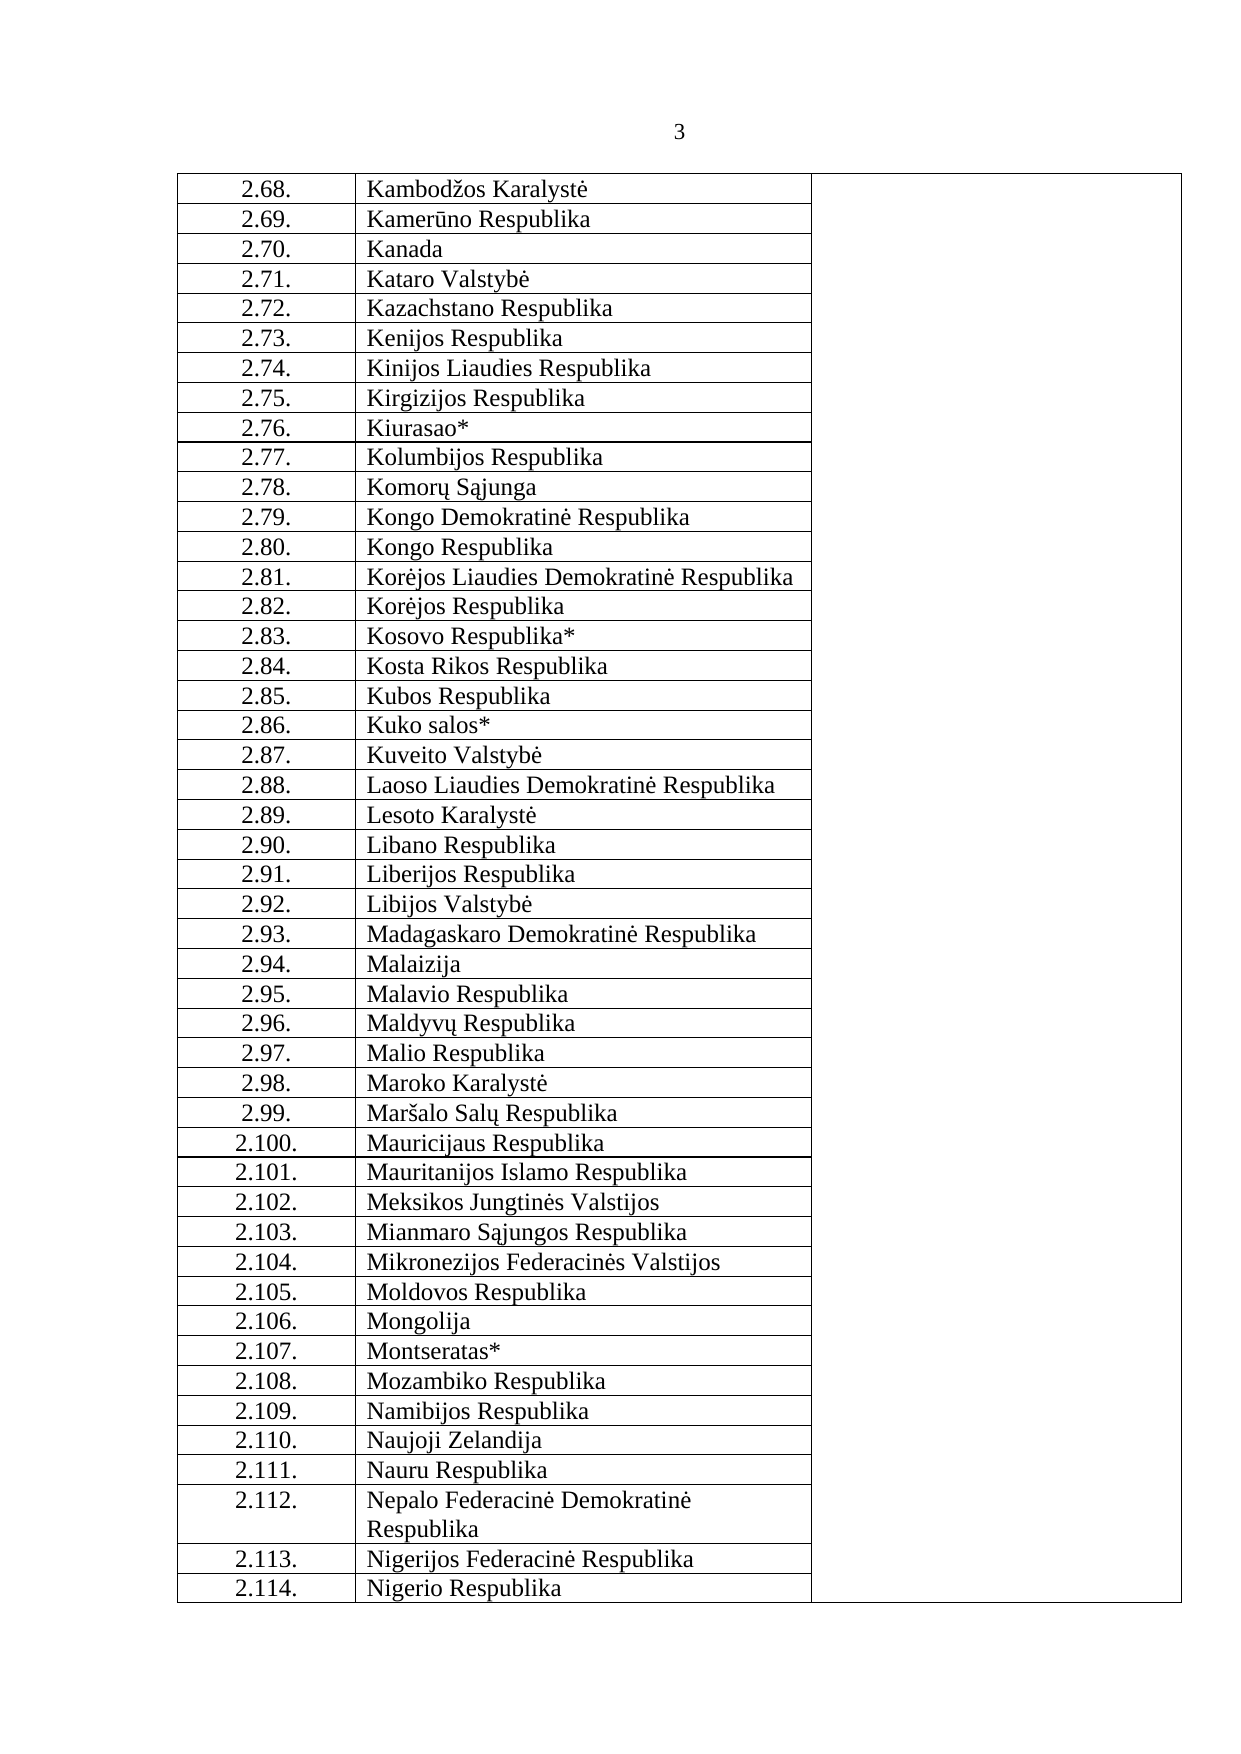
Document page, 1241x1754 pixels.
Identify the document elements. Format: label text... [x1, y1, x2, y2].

table_cell 2.73. [178, 323, 355, 352]
table_cell Maroko Karalystė [356, 1068, 811, 1097]
table_cell 2.106. [178, 1306, 355, 1335]
table_cell Kambodžos Karalystė [356, 174, 811, 203]
table_cell 2.71. [178, 264, 355, 292]
table_cell Malio Respublika [356, 1038, 811, 1067]
table_cell Madagaskaro Demokratinė Respublika [356, 919, 811, 948]
table_cell 2.91. [178, 860, 355, 888]
table_cell Namibijos Respublika [356, 1396, 811, 1424]
table_cell 2.87. [178, 740, 355, 769]
table_cell 2.109. [178, 1396, 355, 1424]
table_cell 2.96. [178, 1009, 355, 1037]
table_cell Kuveito Valstybė [356, 740, 811, 769]
table_cell 2.112. [178, 1485, 355, 1543]
table_cell Moldovos Respublika [356, 1277, 811, 1305]
table_cell 2.102. [178, 1187, 355, 1216]
table_cell Kazachstano Respublika [356, 294, 811, 322]
table_cell 2.90. [178, 830, 355, 858]
table_cell 2.101. [178, 1158, 355, 1186]
table_cell Maršalo Salų Respublika [356, 1098, 811, 1127]
table_cell Nauru Respublika [356, 1455, 811, 1484]
table_cell 2.84. [178, 651, 355, 680]
table_cell Kongo Respublika [356, 532, 811, 561]
table_cell 2.77. [178, 443, 355, 471]
table_cell 2.113. [178, 1544, 355, 1572]
table_cell Kiurasao* [356, 413, 811, 441]
table_cell 2.110. [178, 1426, 355, 1454]
table_cell 2.70. [178, 234, 355, 263]
table_cell 2.103. [178, 1217, 355, 1246]
table_cell 2.80. [178, 532, 355, 561]
table_cell Kenijos Respublika [356, 323, 811, 352]
table_cell 2.97. [178, 1038, 355, 1067]
table_cell 2.83. [178, 621, 355, 650]
table_cell Libano Respublika [356, 830, 811, 858]
table_cell 2.99. [178, 1098, 355, 1127]
table_cell Mauricijaus Respublika [356, 1128, 811, 1156]
table_cell 2.94. [178, 949, 355, 978]
table_cell Kongo Demokratinė Respublika [356, 502, 811, 531]
table_cell 2.111. [178, 1455, 355, 1484]
table_cell Naujoji Zelandija [356, 1426, 811, 1454]
table_cell 2.69. [178, 204, 355, 233]
table_cell Lesoto Karalystė [356, 800, 811, 829]
table_cell Mauritanijos Islamo Respublika [356, 1158, 811, 1186]
table_cell 2.85. [178, 681, 355, 709]
table_cell Malavio Respublika [356, 979, 811, 1007]
table_cell 2.68. [178, 174, 355, 203]
table_cell Malaizija [356, 949, 811, 978]
table_cell Mikronezijos Federacinės Valstijos [356, 1247, 811, 1276]
table_cell Laoso Liaudies Demokratinė Respublika [356, 770, 811, 799]
table_cell 2.86. [178, 711, 355, 739]
table_cell [812, 174, 1181, 1602]
table_cell Nepalo Federacinė Demokratinė Respublika [356, 1485, 811, 1543]
table_cell 2.95. [178, 979, 355, 1007]
table_cell 2.81. [178, 562, 355, 590]
table_cell Kosovo Respublika* [356, 621, 811, 650]
table_cell 2.88. [178, 770, 355, 799]
table_cell Nigerijos Federacinė Respublika [356, 1544, 811, 1572]
table_cell Maldyvų Respublika [356, 1009, 811, 1037]
table_cell 2.72. [178, 294, 355, 322]
table_cell Libijos Valstybė [356, 889, 811, 918]
table_cell Komorų Sąjunga [356, 472, 811, 501]
table_cell Mozambiko Respublika [356, 1366, 811, 1395]
table_cell 2.93. [178, 919, 355, 948]
table_cell Kirgizijos Respublika [356, 383, 811, 412]
table_cell Nigerio Respublika [356, 1574, 811, 1602]
table_cell 2.82. [178, 591, 355, 620]
table_cell 2.76. [178, 413, 355, 441]
table_cell Mianmaro Sąjungos Respublika [356, 1217, 811, 1246]
table_cell Meksikos Jungtinės Valstijos [356, 1187, 811, 1216]
table_cell 2.114. [178, 1574, 355, 1602]
table_cell 2.108. [178, 1366, 355, 1395]
table_cell 2.104. [178, 1247, 355, 1276]
table_cell Kubos Respublika [356, 681, 811, 709]
table_cell Montseratas* [356, 1336, 811, 1365]
table_cell 2.79. [178, 502, 355, 531]
table_cell 2.75. [178, 383, 355, 412]
table_cell 2.105. [178, 1277, 355, 1305]
table_cell Korėjos Liaudies Demokratinė Respublika [356, 562, 811, 590]
table_cell Kosta Rikos Respublika [356, 651, 811, 680]
table_cell 2.100. [178, 1128, 355, 1156]
table_cell Kolumbijos Respublika [356, 443, 811, 471]
table_cell Kataro Valstybė [356, 264, 811, 292]
table_cell 2.74. [178, 353, 355, 382]
table_cell 2.98. [178, 1068, 355, 1097]
table_cell Korėjos Respublika [356, 591, 811, 620]
table_cell 2.92. [178, 889, 355, 918]
table_cell Liberijos Respublika [356, 860, 811, 888]
table_cell Kinijos Liaudies Respublika [356, 353, 811, 382]
table_cell Kuko salos* [356, 711, 811, 739]
table_cell 2.89. [178, 800, 355, 829]
table_cell Kamerūno Respublika [356, 204, 811, 233]
table_cell 2.107. [178, 1336, 355, 1365]
table_cell 2.78. [178, 472, 355, 501]
table_cell Kanada [356, 234, 811, 263]
table_cell Mongolija [356, 1306, 811, 1335]
